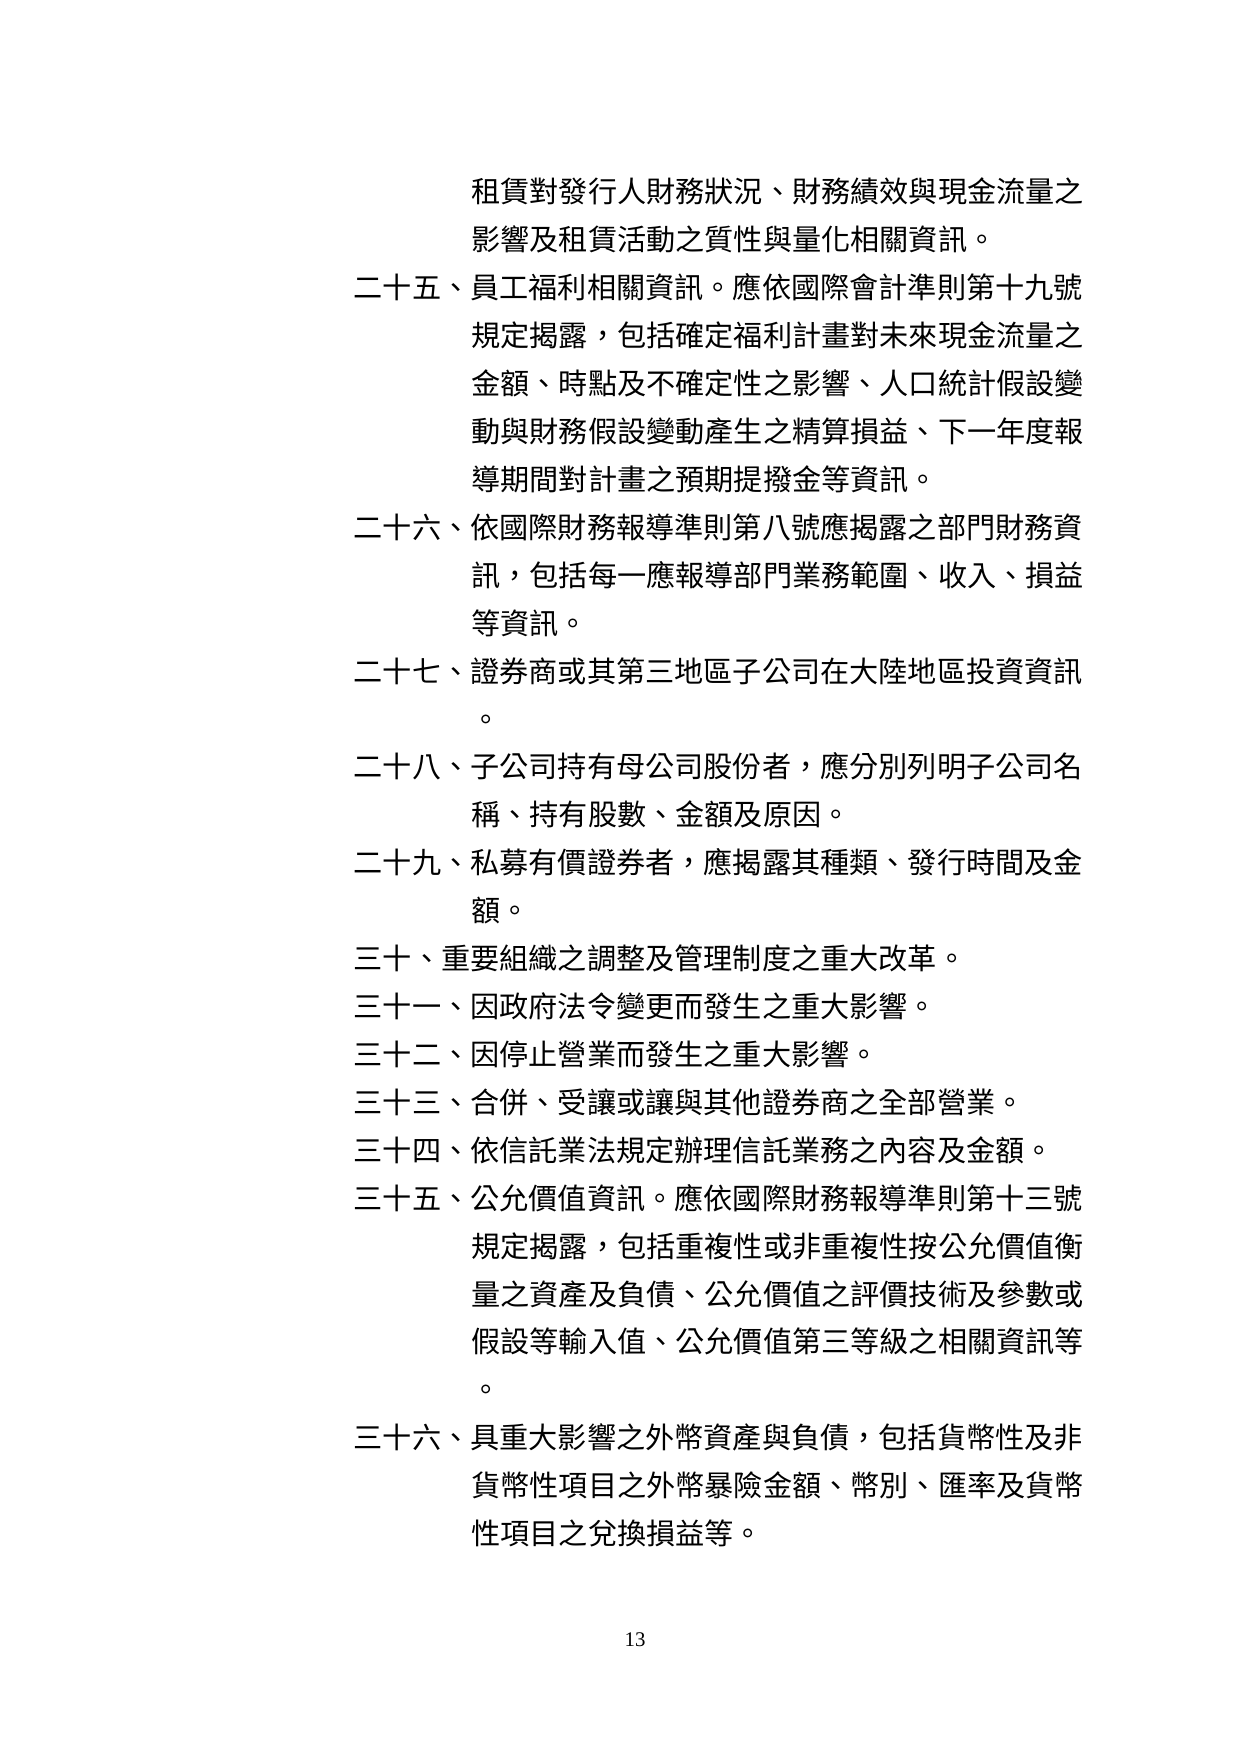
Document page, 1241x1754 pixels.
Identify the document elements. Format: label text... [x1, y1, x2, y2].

table_cell 租賃對發行人財務狀況、財務績效與現金流量之影響及租賃活動之質性與量化相關資訊。 二十五、員工福利相關資訊。應依國際會計準則第十九號規定揭露，包括確定福利計畫對未來現金流量之金額、時點及不確定性之影響、人口統計假設變動與財務假設變動產生之精算損益、下一年度報導期間對計畫之預期提撥金等資訊。 二十六、依國際財務報導準則第八號應揭露之部門財務資訊，包括每一應報導部門業務範圍、收入、損益等資訊。 二十七、證券商或其第三地區子公司在大陸地區投資資訊。 二十八、子公司持有母公司股份者，應分別列明子公司名稱、持有股數、金額及原因。 二十九、私募有價證券者，應揭露其種類、發行時間及金額。 三十、重要組織之調整及管理制度之重大改革。 三十一、因政府法令變更而發生之重大影響。 三十二、因停止營業而發生之重大影響。 三十三、合併、受讓或讓與其他證券商之全部營業。 三十四、依信託業法規定辦理信託業務之內容及金額。 三十五、公允價值資訊。應依國際財務報導準則第十三號規定揭露，包括重複性或非重複性按公允價值衡量之資產及負債、公允價值之評價技術及參數或假設等輸入值、公允價值第三等級之相關資訊等。 三十六、具重大影響之外幣資產與負債，包括貨幣性及非貨幣性項目之外幣暴險金額、幣別、匯率及貨幣性項目之兌換損益等。 [166, 165, 1096, 1554]
